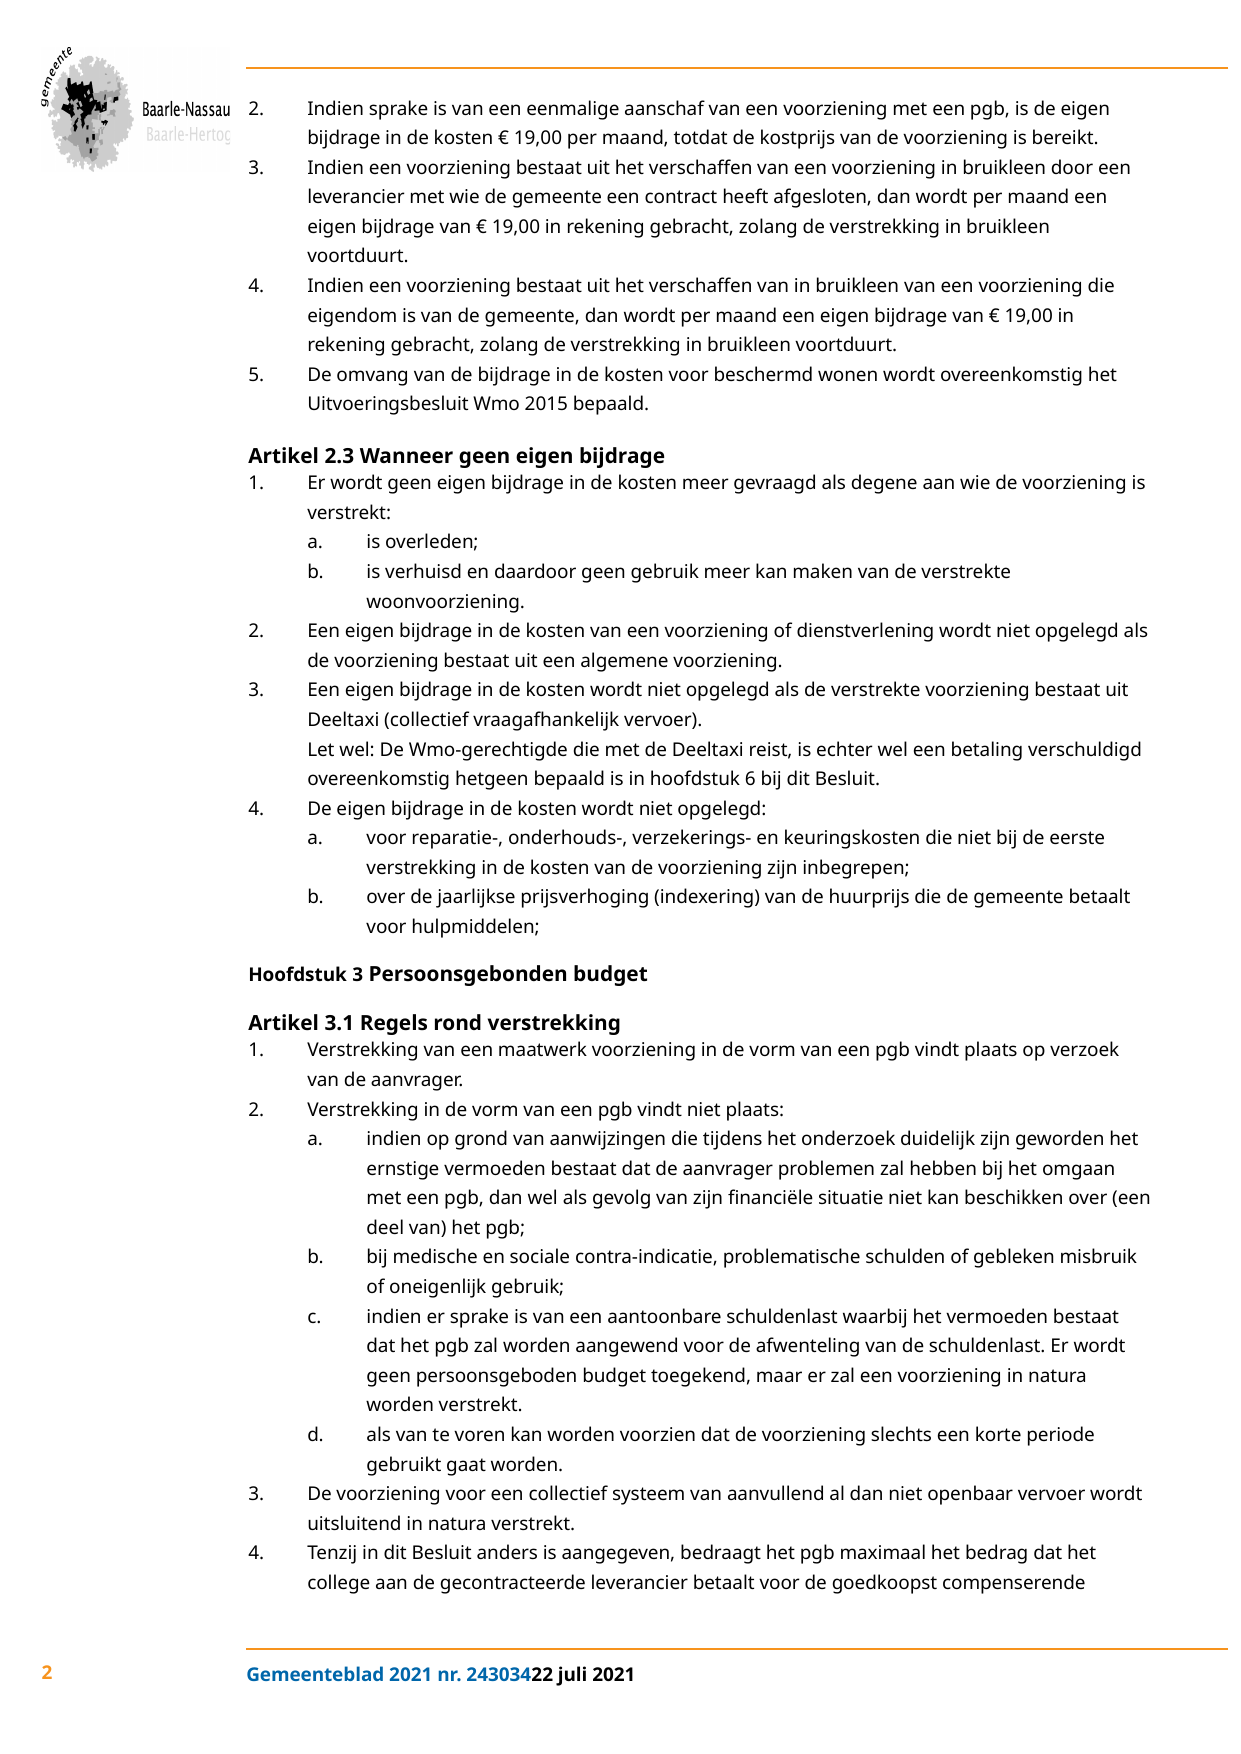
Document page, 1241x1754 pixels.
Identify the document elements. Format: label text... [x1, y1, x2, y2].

list indien er sprake is van een aantoonbare schuldenlast waarbij het vermoeden bestaat dat het pgb zal worden aangewend voor de afwenteling van de schuldenlast. Er wordt geen persoonsgeboden budget toegekend, maar er zal een voorziening in natura worden verstrekt. [307, 1303, 1152, 1417]
text Hoofdstuk 3 Persoonsgebonden budget [248, 959, 1152, 987]
list over de jaarlijkse prijsverhoging (indexering) van de huurprijs die de gemeente betaalt voor hulpmiddelen; [307, 884, 1152, 939]
list Indien een voorziening bestaat uit het verschaffen van in bruikleen van een voorziening die eigendom is van de gemeente, dan wordt per maand een eigen bijdrage van € 19,00 in rekening gebracht, zolang de verstrekking in bruikleen voortduurt. [248, 272, 1152, 357]
list bij medische en sociale contra-indicatie, problematische schulden of gebleken misbruik of oneigenlijk gebruik; [307, 1244, 1152, 1299]
list Indien sprake is van een eenmalige aanschaf van een voorziening met een pgb, is de eigen bijdrage in de kosten € 19,00 per maand, totdat de kostprijs van de voorziening is bereikt. [248, 95, 1152, 150]
list De voorziening voor een collectief systeem van aanvullend al dan niet openbaar vervoer wordt uitsluitend in natura verstrekt. [248, 1480, 1152, 1536]
text Artikel 3.1 Regels rond verstrekking [248, 1008, 1152, 1037]
list De omvang van de bijdrage in de kosten voor beschermd wonen wordt overeenkomstig het Uitvoeringsbesluit Wmo 2015 bepaald. [248, 361, 1152, 416]
list De eigen bijdrage in de kosten wordt niet opgelegd: [248, 795, 1152, 821]
list Verstrekking in de vorm van een pgb vindt niet plaats: [248, 1096, 1152, 1121]
list Tenzij in dit Besluit anders is aangegeven, bedraagt het pgb maximaal het bedrag dat het college aan de gecontracteerde leverancier betaalt voor de goedkoopst compenserende [248, 1539, 1152, 1595]
list indien op grond van aanwijzingen die tijdens het onderzoek duidelijk zijn geworden het ernstige vermoeden bestaat dat de aanvrager problemen zal hebben bij het omgaan met een pgb, dan wel als gevolg van zijn financiële situatie niet kan beschikken over (een deel van) het pgb; [307, 1125, 1152, 1240]
list als van te voren kan worden voorzien dat de voorziening slechts een korte periode gebruikt gaat worden. [307, 1421, 1152, 1476]
picture [41, 47, 231, 172]
list Let wel: De Wmo-gerechtigde die met de Deeltaxi reist, is echter wel een betaling verschuldigd overeenkomstig hetgeen bepaald is in hoofdstuk 6 bij dit Besluit. [248, 736, 1152, 791]
list Er wordt geen eigen bijdrage in de kosten meer gevraagd als degene aan wie de voorziening is verstrekt: [248, 469, 1152, 525]
list is verhuisd en daardoor geen gebruik meer kan maken van de verstrekte woonvoorziening. [307, 558, 1152, 613]
text Artikel 2.3 Wanneer geen eigen bijdrage [248, 441, 1152, 469]
list voor reparatie-, onderhouds-, verzekerings- en keuringskosten die niet bij de eerste verstrekking in de kosten van de voorziening zijn inbegrepen; [307, 824, 1152, 880]
list is overleden; [307, 529, 1152, 554]
list Een eigen bijdrage in de kosten van een voorziening of dienstverlening wordt niet opgelegd als de voorziening bestaat uit een algemene voorziening. [248, 617, 1152, 673]
list Een eigen bijdrage in de kosten wordt niet opgelegd als de verstrekte voorziening bestaat uit Deeltaxi (collectief vraagafhankelijk vervoer). [248, 677, 1152, 732]
list Verstrekking van een maatwerk voorziening in de vorm van een pgb vindt plaats op verzoek van de aanvrager. [248, 1037, 1152, 1092]
list Indien een voorziening bestaat uit het verschaffen van een voorziening in bruikleen door een leverancier met wie de gemeente een contract heeft afgesloten, dan wordt per maand een eigen bijdrage van € 19,00 in rekening gebracht, zolang de verstrekking in bruikleen voortduurt. [248, 154, 1152, 268]
